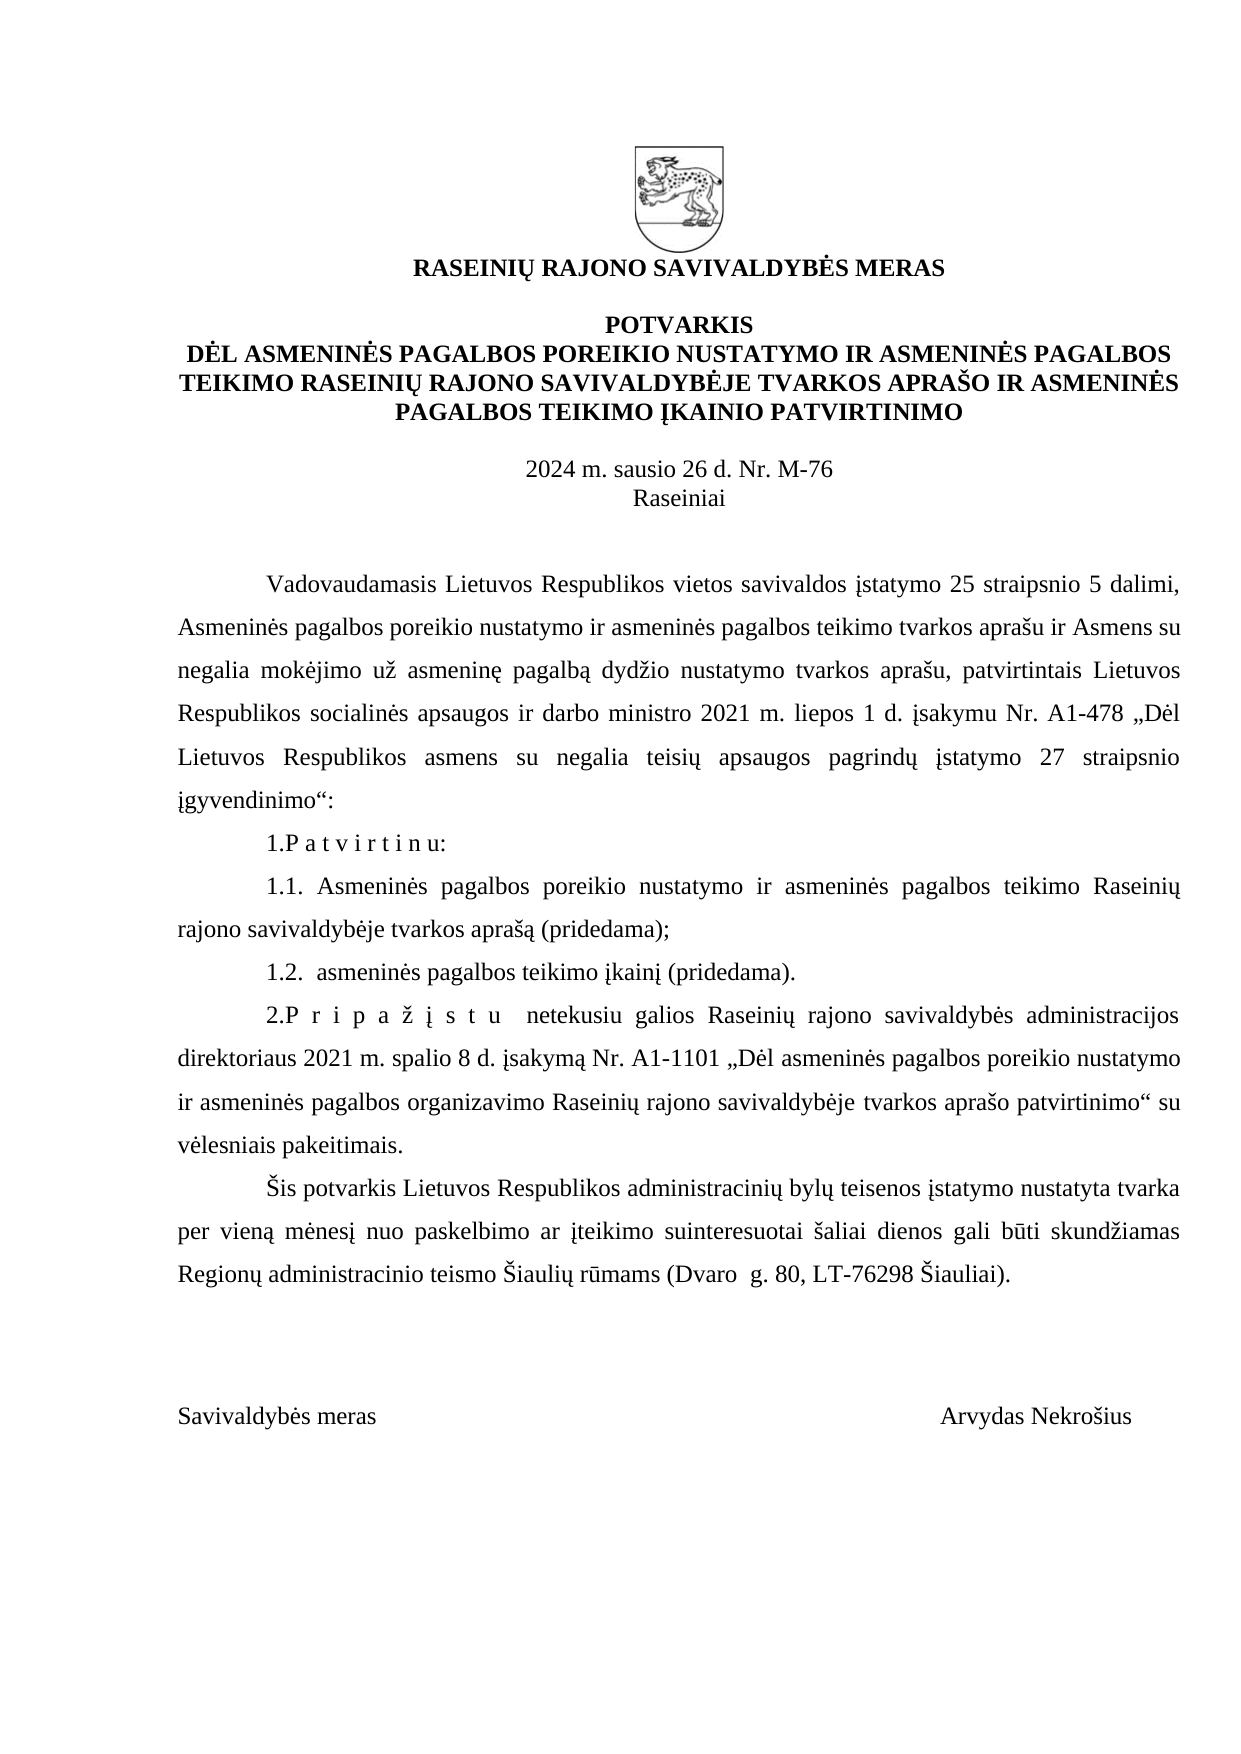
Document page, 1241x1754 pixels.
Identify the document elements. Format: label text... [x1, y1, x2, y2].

text Šis potvarkis Lietuvos Respublikos administracinių bylų teisenos įstatymo nustatyta tvarka per vieną mėnesį nuo paskelbimo ar įteikimo suinteresuotai šaliai dienos gali būti skundžiamas Regionų administracinio teismo Šiaulių rūmams (Dvaro g. 80, LT-76298 Šiauliai). [177, 1173, 1181, 1288]
text DĖL ASMENINĖS PAGALBOS POREIKIO NUSTATYMO IR ASMENINĖS PAGALBOS TEIKIMO RASEINIŲ RAJONO SAVIVALDYBĖJE TVARKOS APRAŠO IR ASMENINĖS PAGALBOS TEIKIMO ĮKAINIO PATVIRTINIMO [177, 339, 1181, 425]
text 1.2. asmeninės pagalbos teikimo įkainį (pridedama). [177, 957, 1181, 986]
text Raseiniai [177, 483, 1181, 512]
text 2. P r i p a ž į s t u netekusiu galios Raseinių rajono savivaldybės administracijos direktoriaus 2021 m. spalio 8 d. įsakymą Nr. A1-1101 „Dėl asmeninės pagalbos poreikio nustatymo ir asmeninės pagalbos organizavimo Raseinių rajono savivaldybėje tvarkos aprašo patvirtinimo“ su vėlesniais pakeitimais. [177, 1000, 1181, 1158]
text 1.1. Asmeninės pagalbos poreikio nustatymo ir asmeninės pagalbos teikimo Raseinių rajono savivaldybėje tvarkos aprašą (pridedama); [177, 871, 1181, 943]
text Vadovaudamasis Lietuvos Respublikos vietos savivaldos įstatymo 25 straipsnio 5 dalimi, Asmeninės pagalbos poreikio nustatymo ir asmeninės pagalbos teikimo tvarkos aprašu ir Asmens su negalia mokėjimo už asmeninę pagalbą dydžio nustatymo tvarkos aprašu, patvirtintais Lietuvos Respublikos socialinės apsaugos ir darbo ministro 2021 m. liepos 1 d. įsakymu Nr. A1-478 „Dėl Lietuvos Respublikos asmens su negalia teisių apsaugos pagrindų įstatymo 27 straipsnio įgyvendinimo“: [177, 569, 1181, 813]
text Savivaldybės meras Arvydas Nekrošius [177, 1401, 1181, 1430]
text POTVARKIS [177, 310, 1181, 339]
text 1. P a t v i r t i n u: [177, 828, 1181, 857]
text 2024 m. sausio 26 d. Nr. M-76 [177, 454, 1181, 483]
text RASEINIŲ RAJONO SAVIVALDYBĖS MERAS [177, 253, 1181, 282]
